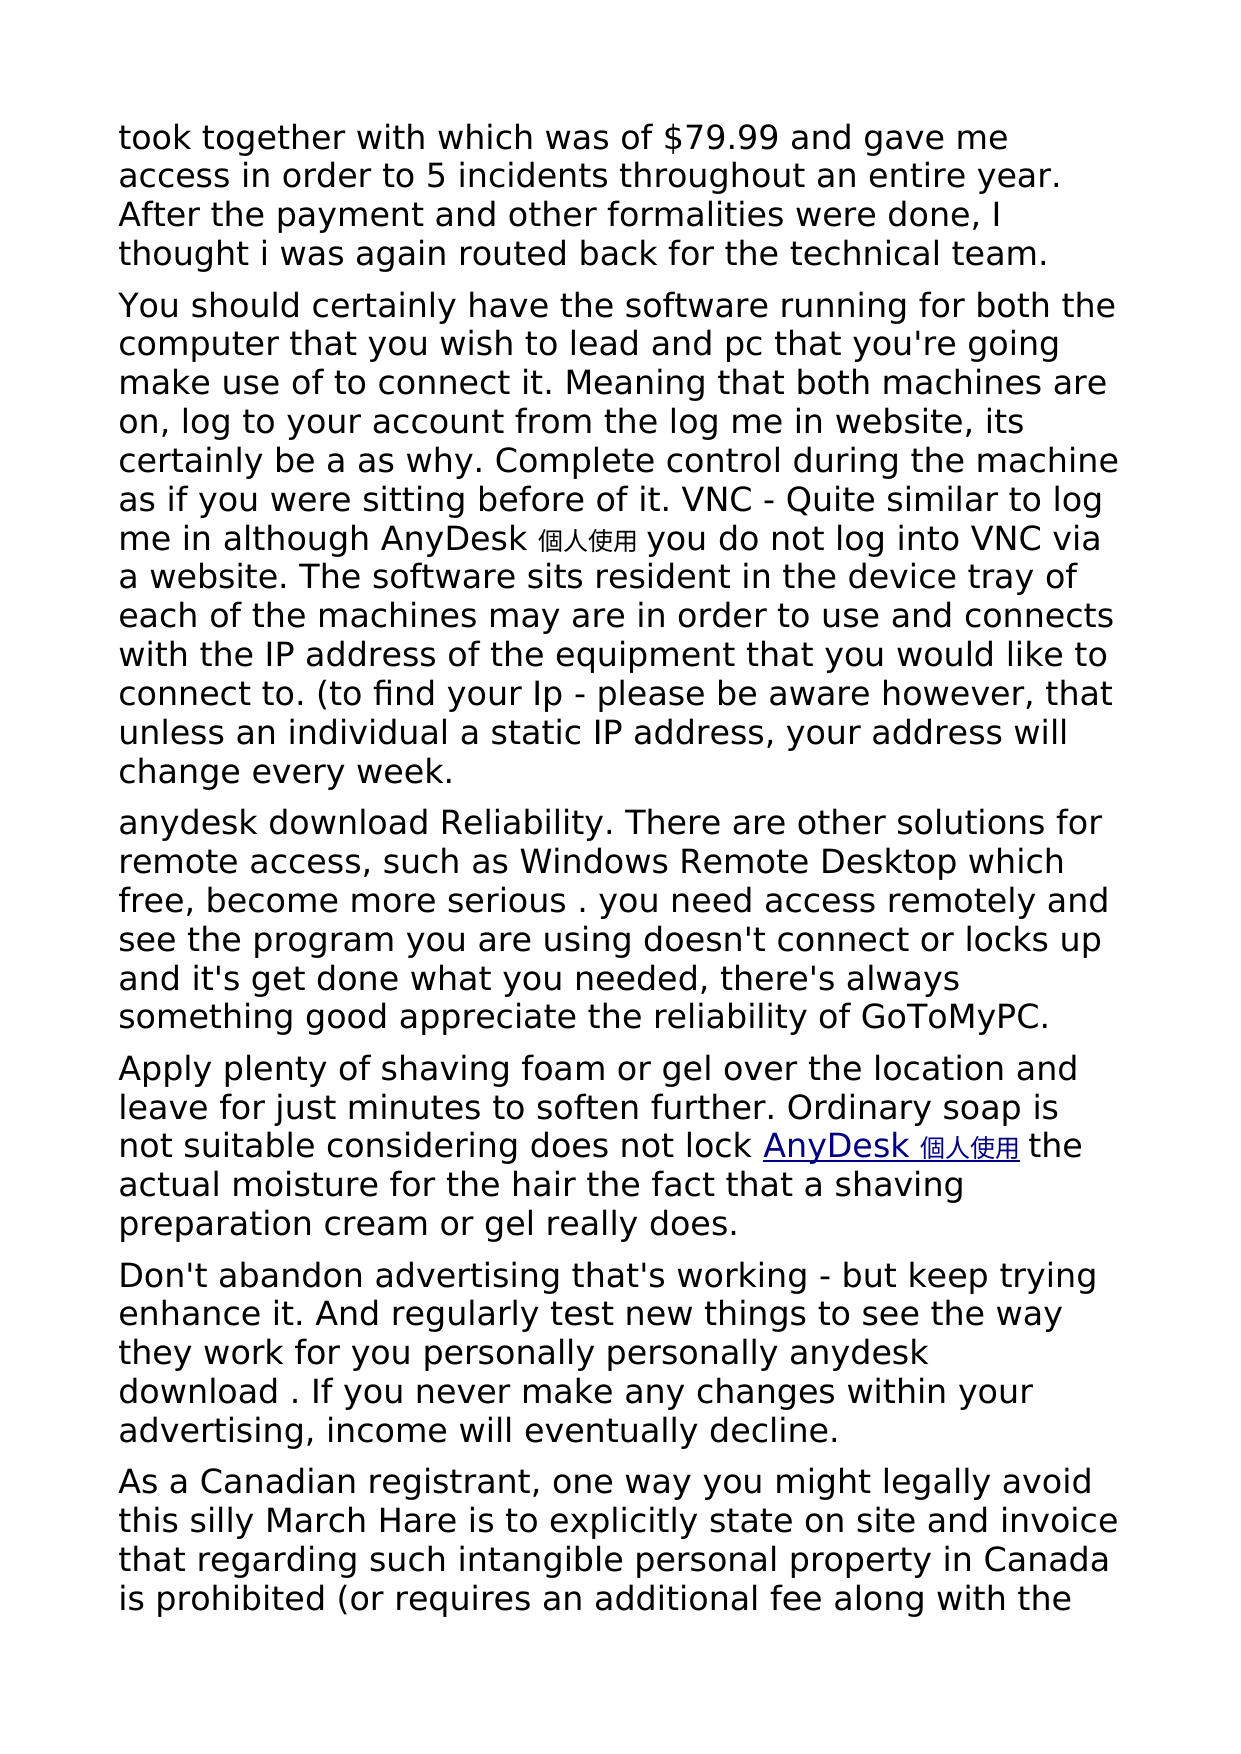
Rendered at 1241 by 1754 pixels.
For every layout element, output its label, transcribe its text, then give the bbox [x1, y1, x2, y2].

text took together with which was of $79.99 and gave me access in order to 5 incidents throughout an entire year. After the payment and other formalities were done, I thought i was again routed back for the technical team. [118, 118, 1122, 273]
text You should certainly have the software running for both the computer that you wish to lead and pc that you're going make use of to connect it. Meaning that both machines are on, log to your account from the log me in website, its certainly be a as why. Complete control during the machine as if you were sitting before of it. VNC - Quite similar to log me in although AnyDesk 個人使用 you do not log into VNC via a website. The software sits resident in the device tray of each of the machines may are in order to use and connects with the IP address of the equipment that you would like to connect to. (to find your Ip - please be aware however, that unless an individual a static IP address, your address will change every week. [118, 286, 1122, 791]
text anydesk download Reliability. There are other solutions for remote access, such as Windows Remote Desktop which free, become more serious . you need access remotely and see the program you are using doesn't connect or locks up and it's get done what you needed, there's always something good appreciate the reliability of GoToMyPC. [118, 804, 1122, 1037]
text Don't abandon advertising that's working - but keep trying enhance it. And regularly test new things to see the way they work for you personally personally anydesk download . If you never make any changes within your advertising, income will eventually decline. [118, 1256, 1122, 1450]
text As a Canadian registrant, one way you might legally avoid this silly March Hare is to explicitly state on site and invoice that regarding such intangible personal property in Canada is prohibited (or requires an additional fee along with the [118, 1463, 1122, 1618]
text Apply plenty of shaving foam or gel over the location and leave for just minutes to soften further. Ordinary soap is not suitable considering does not lock AnyDesk 個人使用 the actual moisture for the hair the fact that a shaving preparation cream or gel really does. [118, 1049, 1122, 1243]
